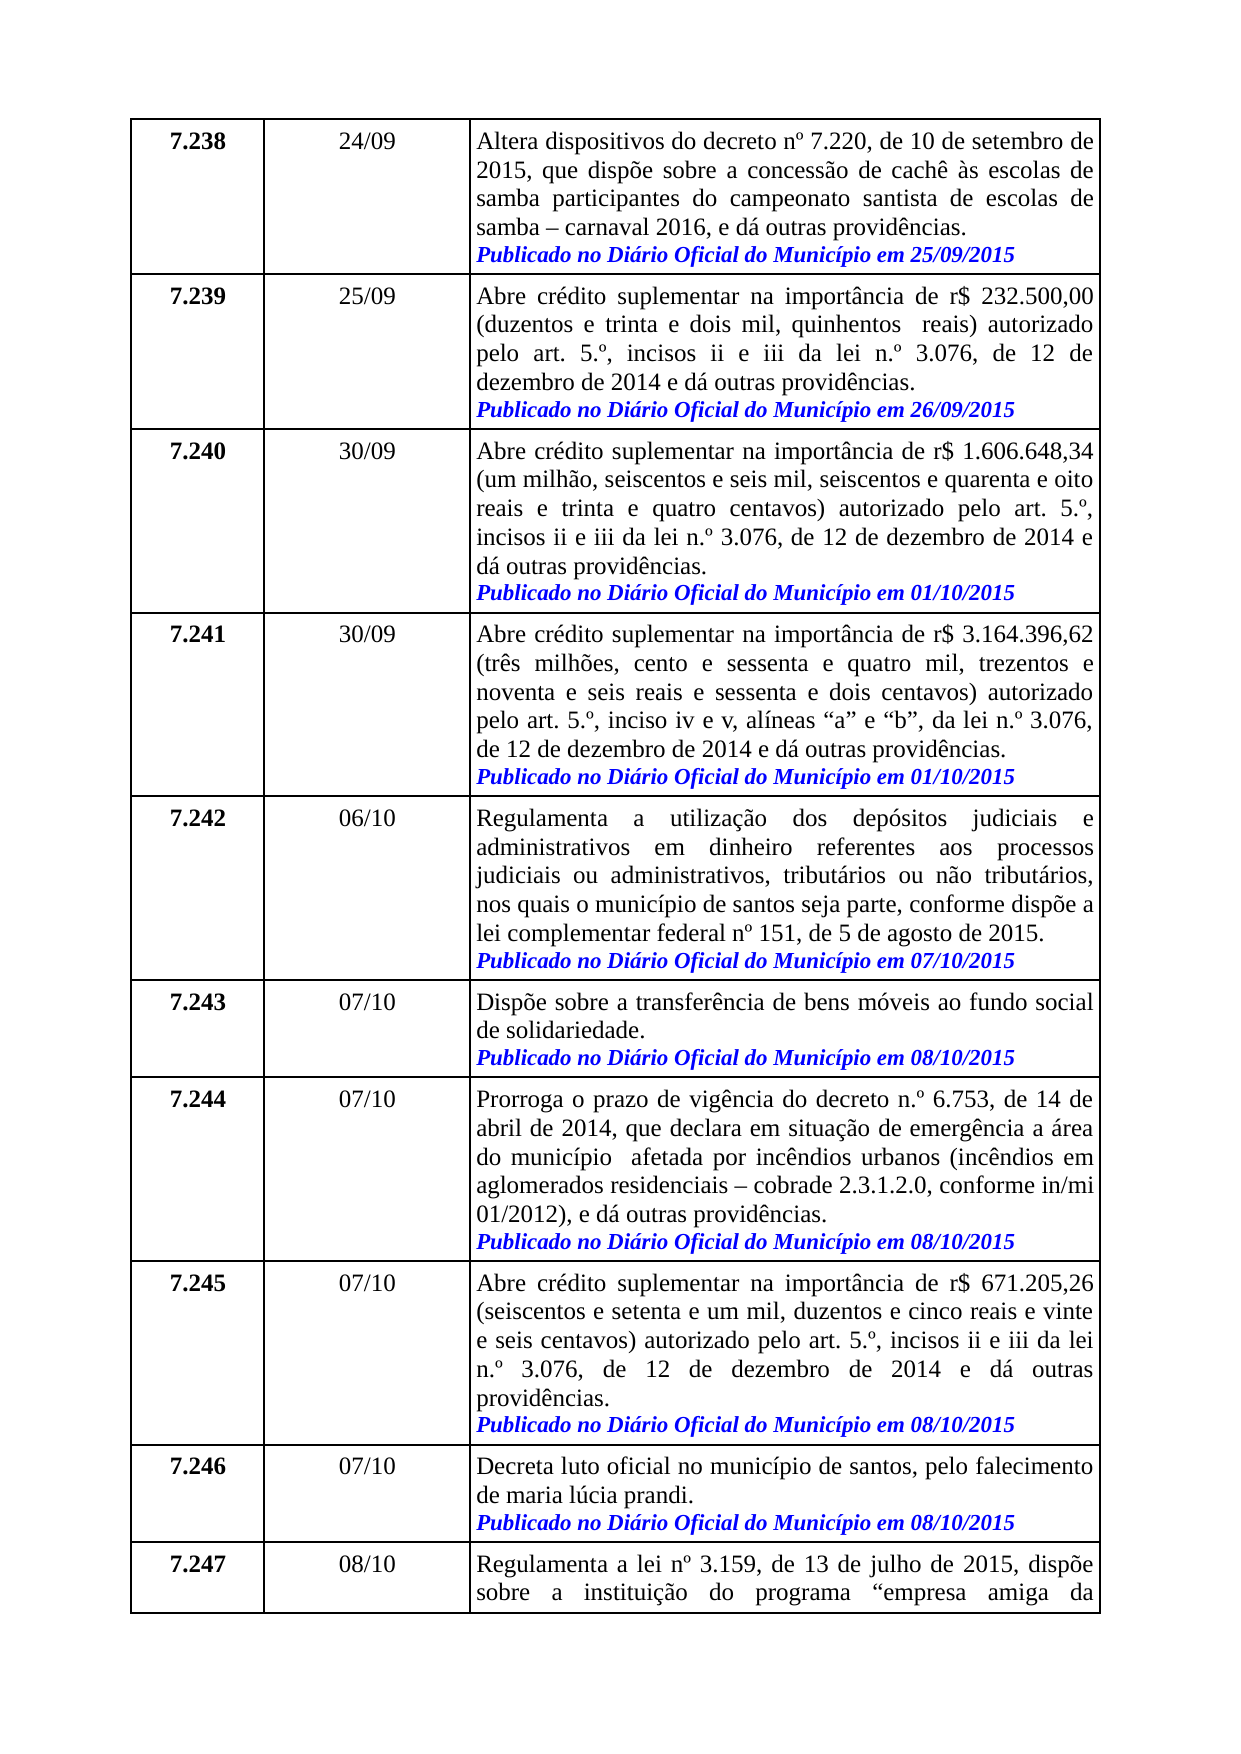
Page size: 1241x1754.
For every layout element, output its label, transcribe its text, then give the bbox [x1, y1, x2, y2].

table_cell 30/09 [265, 614, 469, 795]
table_cell Regulamenta a lei nº 3.159, de 13 de julho de 2015, dispõe sobre a instituição do programa “empresa amiga da [471, 1543, 1099, 1612]
table_cell Abre crédito suplementar na importância de r$ 232.500,00 (duzentos e trinta e dois mil, quinhentos reais) autorizado pelo art. 5.º, incisos ii e iii da lei n.º 3.076, de 12 de dezembro de 2014 e dá outras providências. Publicado no Diário Oficial do Município em 26/09/2015 [471, 275, 1099, 428]
table_cell 07/10 [265, 1446, 469, 1541]
table_cell 7.243 [132, 981, 263, 1076]
table_cell 7.242 [132, 797, 263, 979]
table_cell Abre crédito suplementar na importância de r$ 1.606.648,34 (um milhão, seiscentos e seis mil, seiscentos e quarenta e oito reais e trinta e quatro centavos) autorizado pelo art. 5.º, incisos ii e iii da lei n.º 3.076, de 12 de dezembro de 2014 e dá outras providências. Publicado no Diário Oficial do Município em 01/10/2015 [471, 430, 1099, 612]
table_cell 7.245 [132, 1262, 263, 1443]
table_cell 7.238 [132, 120, 263, 273]
table_cell Prorroga o prazo de vigência do decreto n.º 6.753, de 14 de abril de 2014, que declara em situação de emergência a área do município afetada por incêndios urbanos (incêndios em aglomerados residenciais – cobrade 2.3.1.2.0, conforme in/mi 01/2012), e dá outras providências. Publicado no Diário Oficial do Município em 08/10/2015 [471, 1078, 1099, 1260]
table_cell 30/09 [265, 430, 469, 612]
table_cell 25/09 [265, 275, 469, 428]
table_cell 07/10 [265, 1262, 469, 1443]
table_cell Altera dispositivos do decreto nº 7.220, de 10 de setembro de 2015, que dispõe sobre a concessão de cachê às escolas de samba participantes do campeonato santista de escolas de samba – carnaval 2016, e dá outras providências. Publicado no Diário Oficial do Município em 25/09/2015 [471, 120, 1099, 273]
table_cell Dispõe sobre a transferência de bens móveis ao fundo social de solidariedade. Publicado no Diário Oficial do Município em 08/10/2015 [471, 981, 1099, 1076]
table_cell 7.240 [132, 430, 263, 612]
table_cell 7.247 [132, 1543, 263, 1612]
table_cell Abre crédito suplementar na importância de r$ 3.164.396,62 (três milhões, cento e sessenta e quatro mil, trezentos e noventa e seis reais e sessenta e dois centavos) autorizado pelo art. 5.º, inciso iv e v, alíneas “a” e “b”, da lei n.º 3.076, de 12 de dezembro de 2014 e dá outras providências. Publicado no Diário Oficial do Município em 01/10/2015 [471, 614, 1099, 795]
table_cell 07/10 [265, 1078, 469, 1260]
table_cell 06/10 [265, 797, 469, 979]
table_cell Decreta luto oficial no município de santos, pelo falecimento de maria lúcia prandi. Publicado no Diário Oficial do Município em 08/10/2015 [471, 1446, 1099, 1541]
table_cell 7.241 [132, 614, 263, 795]
table_cell Regulamenta a utilização dos depósitos judiciais e administrativos em dinheiro referentes aos processos judiciais ou administrativos, tributários ou não tributários, nos quais o município de santos seja parte, conforme dispõe a lei complementar federal nº 151, de 5 de agosto de 2015. Publicado no Diário Oficial do Município em 07/10/2015 [471, 797, 1099, 979]
table_cell 7.246 [132, 1446, 263, 1541]
table_cell Abre crédito suplementar na importância de r$ 671.205,26 (seiscentos e setenta e um mil, duzentos e cinco reais e vinte e seis centavos) autorizado pelo art. 5.º, incisos ii e iii da lei n.º 3.076, de 12 de dezembro de 2014 e dá outras providências. Publicado no Diário Oficial do Município em 08/10/2015 [471, 1262, 1099, 1443]
table_cell 7.239 [132, 275, 263, 428]
table_cell 24/09 [265, 120, 469, 273]
table_cell 07/10 [265, 981, 469, 1076]
table_cell 08/10 [265, 1543, 469, 1612]
table_cell 7.244 [132, 1078, 263, 1260]
